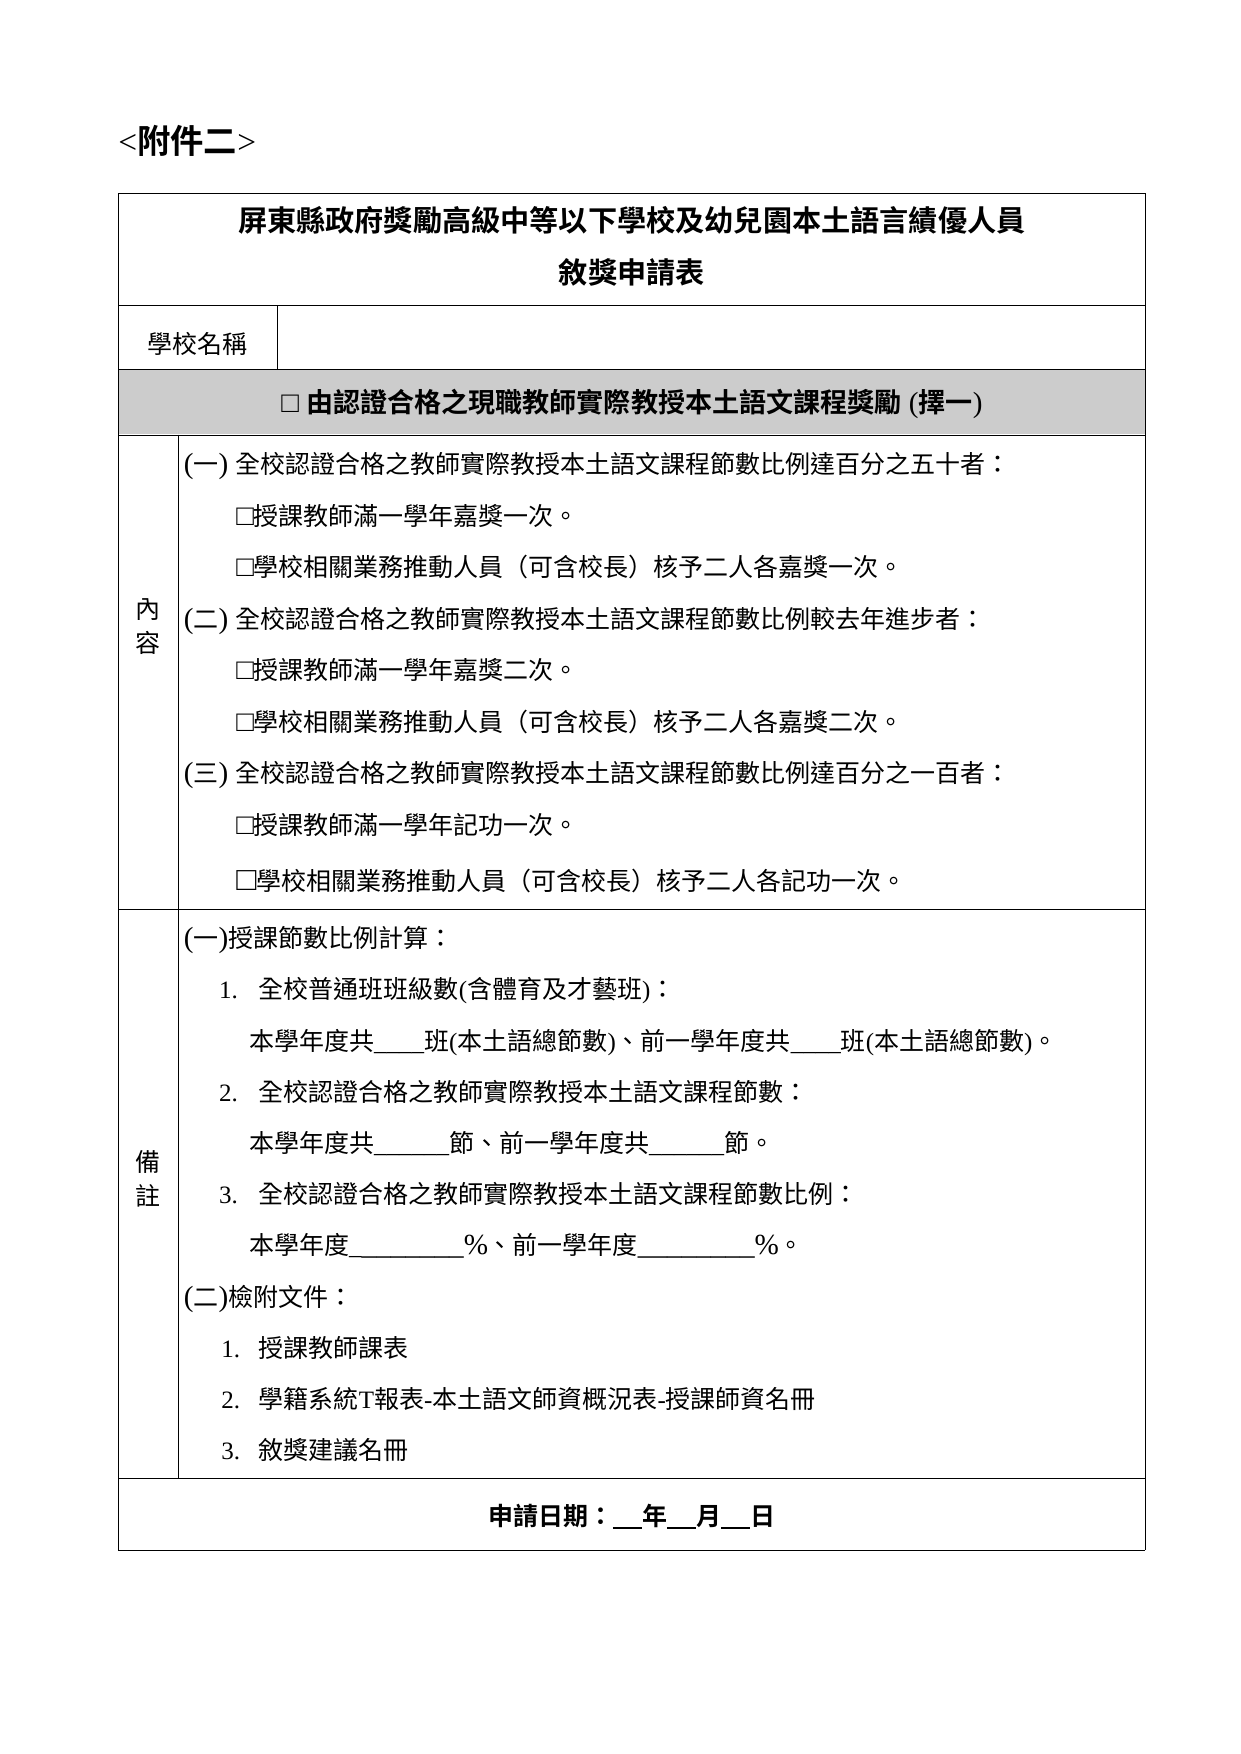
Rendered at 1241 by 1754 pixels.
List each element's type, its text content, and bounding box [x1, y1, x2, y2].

table_cell (一) 全校認證合格之教師實際教授本土語文課程節數比例達百分之五十者： □授課教師滿一學年嘉獎一次。 □學校相關業務推動人員（可含校長）核予二人各嘉獎一次。 (二) 全校認證合格之教師實際教授本土語文課程節數比例較去年進步者： □授課教師滿一學年嘉獎二次。 □學校相關業務推動人員（可含校長）核予二人各嘉獎二次。 (三) 全校認證合格之教師實際教授本土語文課程節數比例達百分之一百者： □授課教師滿一學年記功一次。 □學校相關業務推動人員（可含校長）核予二人各記功一次。 [179, 436, 1145, 909]
table_cell □ 由認證合格之現職教師實際教授本土語文課程獎勵 (擇一) [119, 370, 1145, 434]
table_cell 申請日期： 年 月 日 [119, 1479, 1145, 1550]
table_cell [278, 306, 1145, 368]
table_cell 學校名稱 [119, 306, 277, 368]
table_cell (一)授課節數比例計算： 全校普通班班級數(含體育及才藝班)： 本學年度共____班(本土語總節數)、前一學年度共____班(本土語總節數)。 全校認證合格之教師實際教授本土語文課程節數： 本學年度共______節、前一學年度共______節。 全校認證合格之教師實際教授本土語文課程節數比例： 本學年度________%、前一學年度________%。 (二)檢附文件： 授課教師課表 學籍系統T報表-本土語文師資概況表-授課師資名冊 敘獎建議名冊 [179, 910, 1145, 1478]
text <附件二> [118, 118, 1122, 163]
table_cell 內容 [119, 436, 178, 909]
table_cell 備註 [119, 910, 178, 1478]
table_header 屏東縣政府獎勵高級中等以下學校及幼兒園本土語言績優人員 敘獎申請表 [119, 194, 1145, 305]
